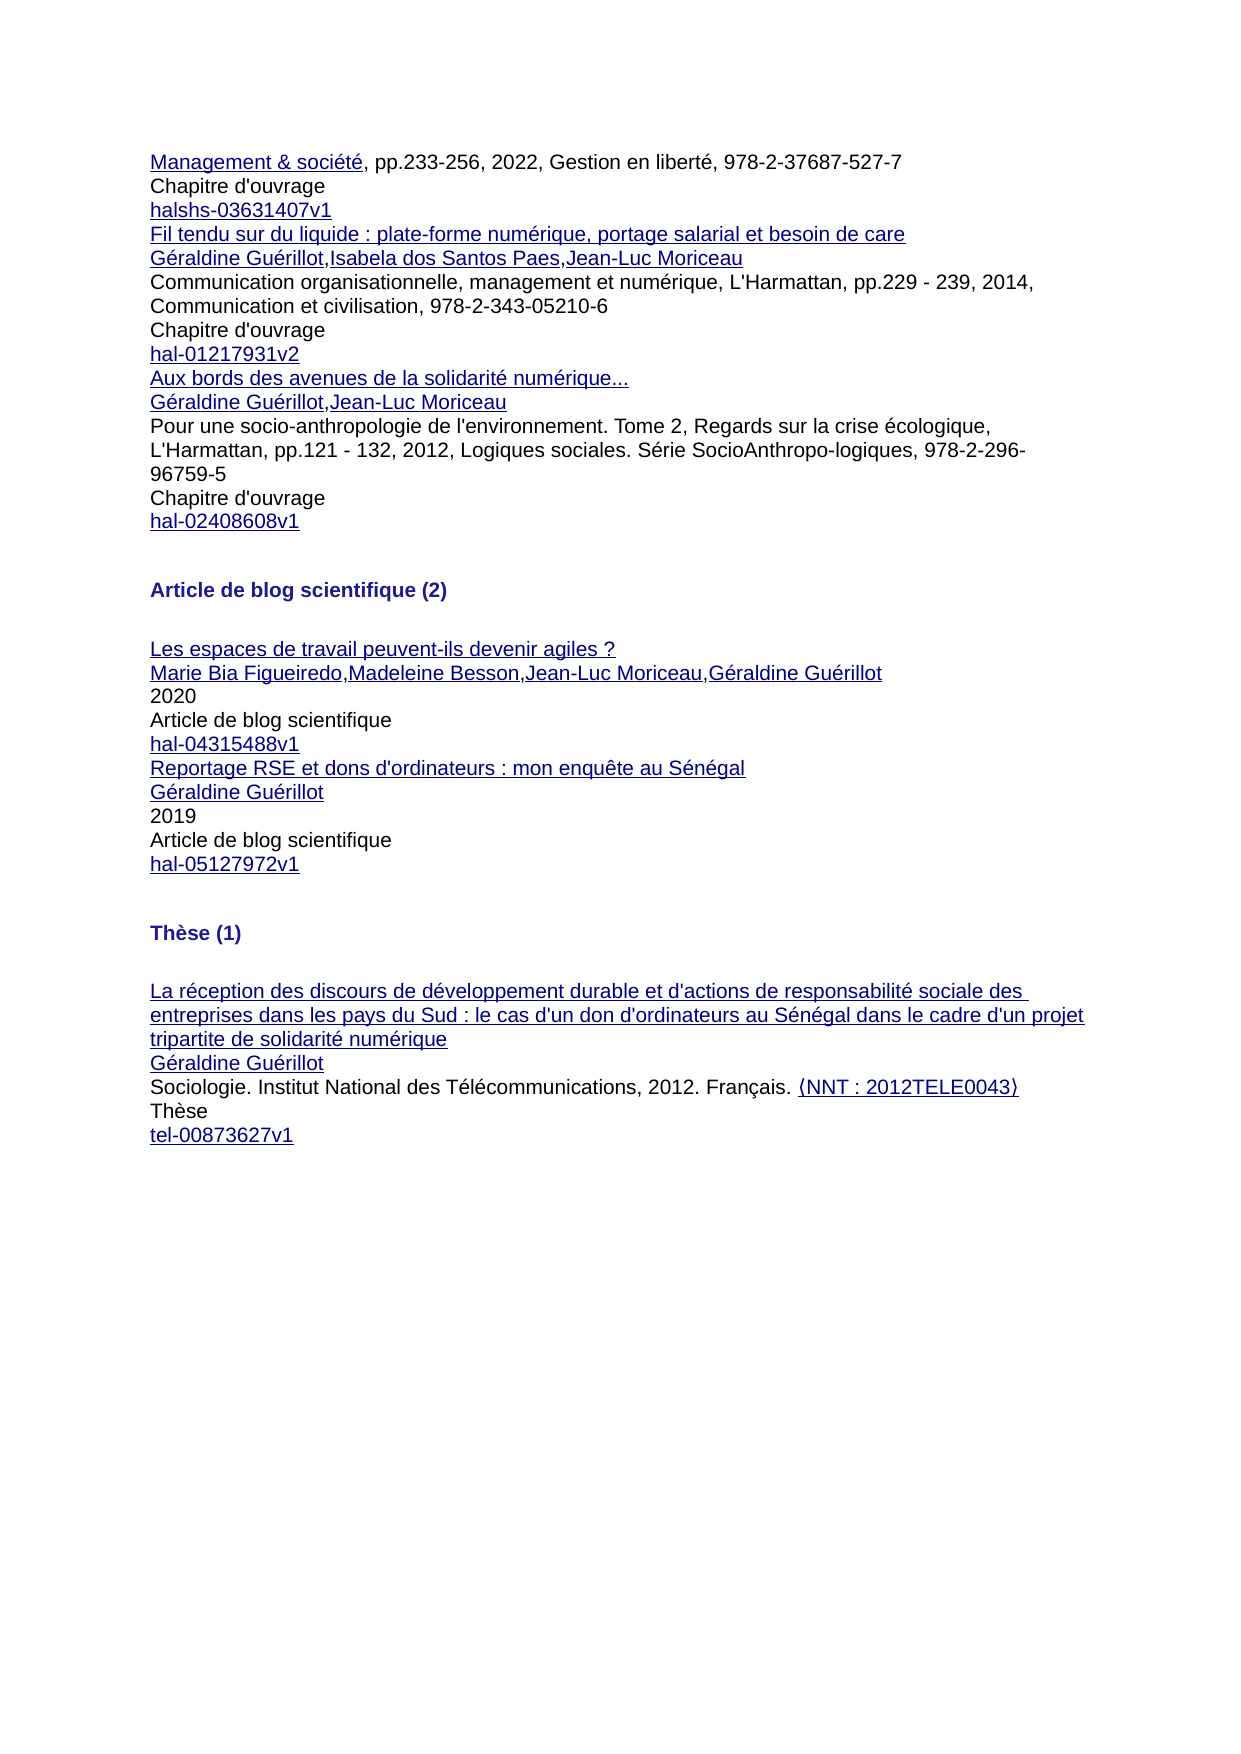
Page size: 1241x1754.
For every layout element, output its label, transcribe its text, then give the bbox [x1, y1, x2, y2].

table_cell Aux bords des avenues de la solidarité numérique... Géraldine Guérillot,Jean-Luc Moriceau Pour une socio-anthropologie de l'environnement. Tome 2, Regards sur la crise écologique, L'Harmattan, pp.121 - 132, 2012, Logiques sociales. Série SocioAnthropo-logiques, 978-2-296-96759-5 Chapitre d'ouvrage hal-02408608v1 [150, 366, 1090, 533]
subtitle Article de blog scientifique (2) [150, 578, 1090, 602]
table_cell Fil tendu sur du liquide : plate-forme numérique, portage salarial et besoin de care Géraldine Guérillot,Isabela dos Santos Paes,Jean-Luc Moriceau Communication organisationnelle, management et numérique, L'Harmattan, pp.229 - 239, 2014, Communication et civilisation, 978-2-343-05210-6 Chapitre d'ouvrage hal-01217931v2 [150, 222, 1090, 366]
table_header La réception des discours de développement durable et d'actions de responsabilité sociale des entreprises dans les pays du Sud : le cas d'un don d'ordinateurs au Sénégal dans le cadre d'un projet tripartite de solidarité numérique Géraldine Guérillot Sociologie. Institut National des Télécommunications, 2012. Français. ⟨NNT : 2012TELE0043⟩ Thèse tel-00873627v1 [150, 979, 1090, 1147]
table_cell Solidarité numérique et relation postcoloniale : créoliser la RSE ? Géraldine Guérillot,Jean-Luc Moriceau,Pierre-Antoine Chardel,Philippe Castelnau Jean-Jacques Rosé; Miguel Delattre. RSE et numérique : une vision francophone, Éditions EMS, Management & société, pp.233-256, 2022, Gestion en liberté, 978-2-37687-527-7 Chapitre d'ouvrage halshs-03631407v1 [150, 150, 1090, 222]
table_cell Reportage RSE et dons d'ordinateurs : mon enquête au Sénégal Géraldine Guérillot 2019 Article de blog scientifique hal-05127972v1 [150, 756, 1090, 876]
subtitle Thèse (1) [150, 921, 1090, 945]
table_header Les espaces de travail peuvent-ils devenir agiles ? Marie Bia Figueiredo,Madeleine Besson,Jean-Luc Moriceau,Géraldine Guérillot 2020 Article de blog scientifique hal-04315488v1 [150, 636, 1090, 756]
